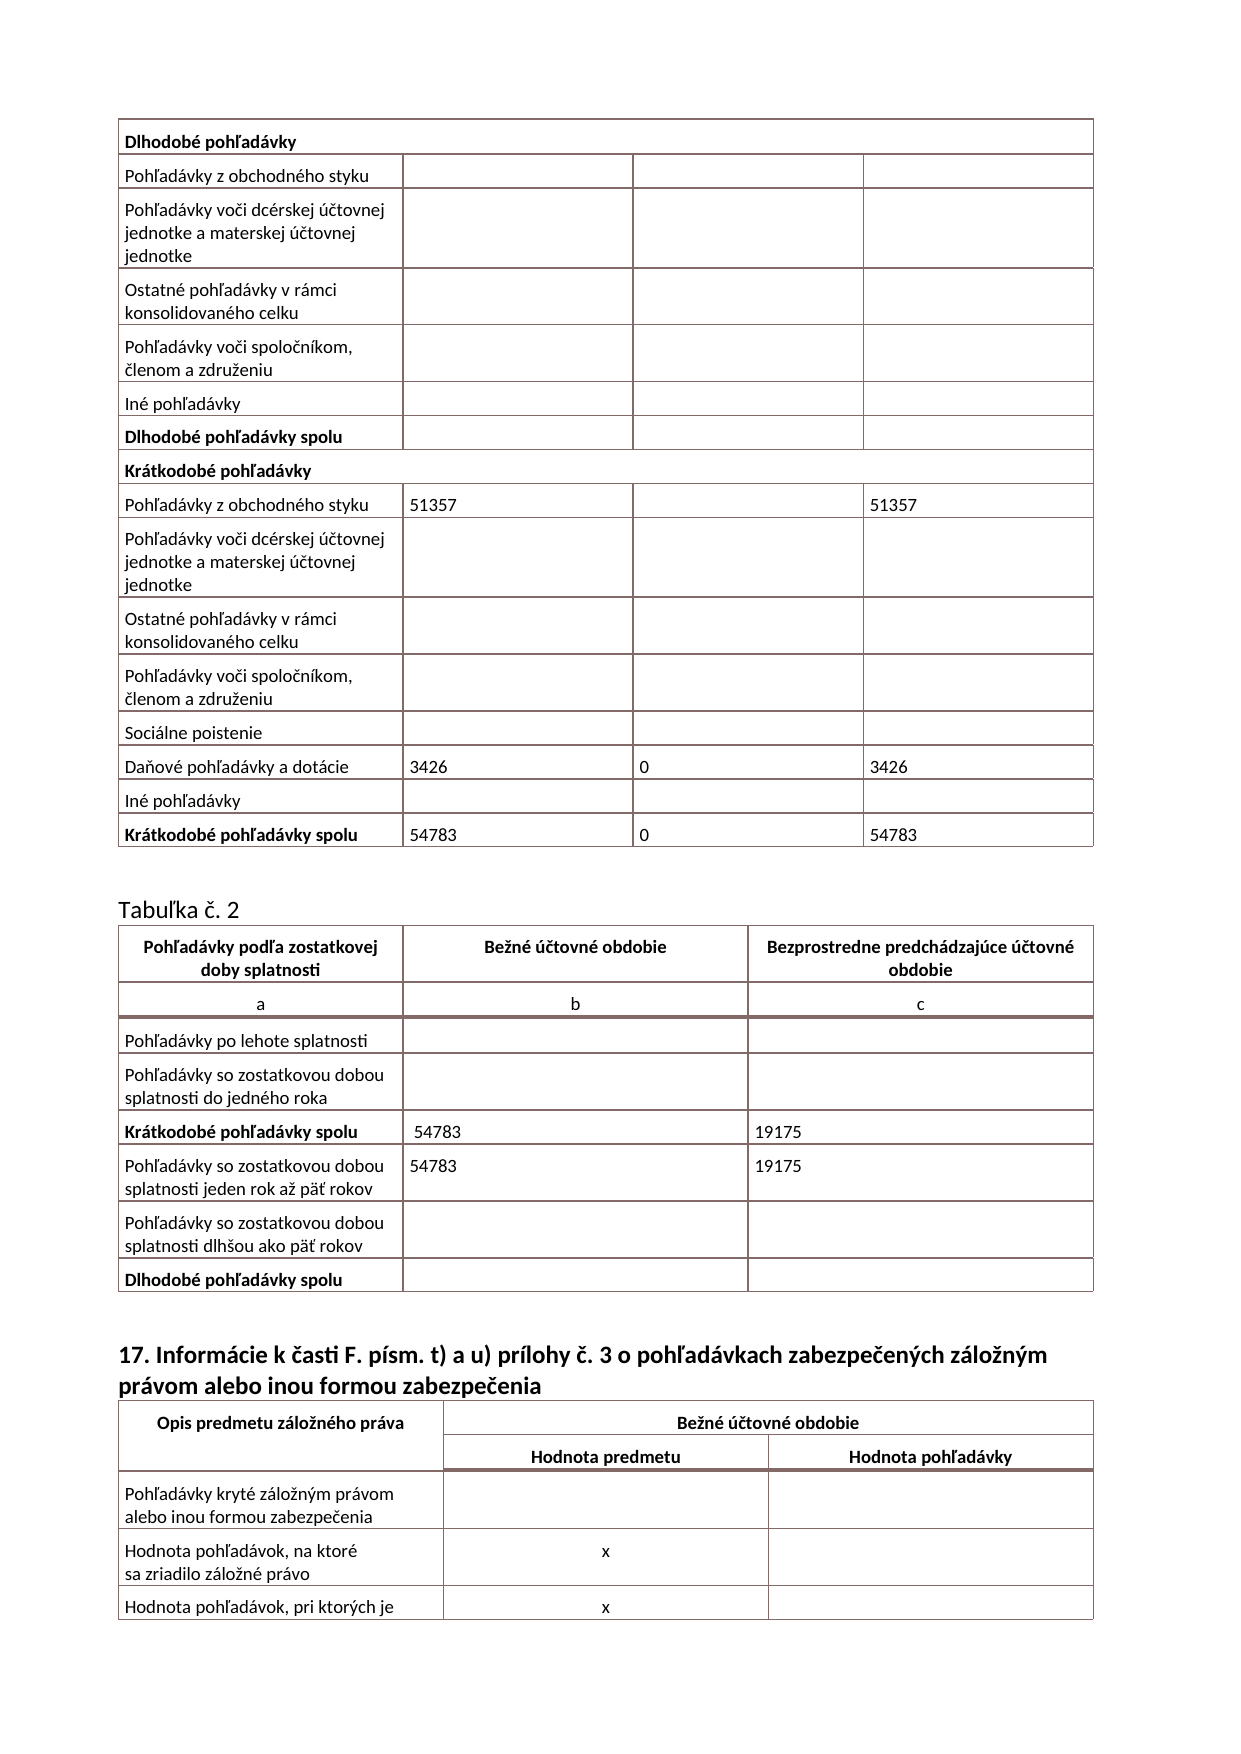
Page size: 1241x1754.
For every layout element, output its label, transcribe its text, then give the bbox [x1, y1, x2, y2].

table_cell 51357 [864, 484, 1093, 517]
table_cell [404, 1202, 747, 1257]
table_cell [864, 325, 1093, 381]
table_cell [769, 1586, 1093, 1619]
table_cell [769, 1529, 1093, 1585]
table_cell [864, 598, 1093, 653]
table_cell [864, 189, 1093, 267]
table_cell c [749, 983, 1093, 1015]
text 17. Informácie k časti F. písm. t) a u) prílohy č. 3 o pohľadávkach zabezpečených záložným právom alebo inou formou zabezpečenia [118, 1339, 1122, 1400]
table_cell Krátkodobé pohľadávky [119, 450, 1093, 483]
table_cell Ostatné pohľadávky v rámci konsolidovaného celku [119, 598, 402, 653]
table_cell Sociálne poistenie [119, 712, 402, 744]
text Tabuľka č. 2 [118, 894, 1122, 925]
table_cell [634, 269, 863, 324]
table_cell 0 [634, 746, 863, 778]
table_cell [864, 269, 1093, 324]
table_cell a [119, 983, 402, 1015]
table_cell [404, 269, 632, 324]
table_cell [749, 1019, 1093, 1052]
table_cell [404, 1019, 747, 1052]
table_cell [634, 598, 863, 653]
table_cell Dlhodobé pohľadávky spolu [119, 416, 402, 449]
table_cell [404, 155, 632, 187]
table_cell Hodnota pohľadávok, na ktoré sa zriadilo záložné právo [119, 1529, 443, 1585]
table_cell Pohľadávky po lehote splatnosti [119, 1019, 402, 1052]
table_cell [864, 712, 1093, 744]
table_cell [749, 1202, 1093, 1257]
table_cell Dlhodobé pohľadávky spolu [119, 1259, 402, 1291]
table_cell [634, 484, 863, 517]
table_cell x [444, 1586, 768, 1619]
table_cell [864, 518, 1093, 596]
table_cell Iné pohľadávky [119, 382, 402, 415]
table_cell Pohľadávky so zostatkovou dobou splatnosti do jedného roka [119, 1054, 402, 1109]
table_cell [864, 655, 1093, 710]
table_cell [749, 1259, 1093, 1291]
table_cell [864, 155, 1093, 187]
table_cell [404, 416, 632, 449]
table_cell [444, 1472, 768, 1528]
table_cell Daňové pohľadávky a dotácie [119, 746, 402, 778]
table_cell [634, 416, 863, 449]
table_cell 54783 [404, 1145, 747, 1200]
table_cell 0 [634, 814, 863, 846]
table_cell Pohľadávky voči dcérskej účtovnej jednotke a materskej účtovnej jednotke [119, 518, 402, 596]
table_cell [404, 712, 632, 744]
table_header Pohľadávky podľa zostatkovej doby splatnosti [119, 926, 402, 981]
table_cell [864, 780, 1093, 812]
table_cell Pohľadávky z obchodného styku [119, 155, 402, 187]
table_cell [864, 416, 1093, 449]
table_cell Ostatné pohľadávky v rámci konsolidovaného celku [119, 269, 402, 324]
table_cell Pohľadávky so zostatkovou dobou splatnosti dlhšou ako päť rokov [119, 1202, 402, 1257]
table_cell [404, 780, 632, 812]
table_cell Krátkodobé pohľadávky spolu [119, 1111, 402, 1143]
table_cell Iné pohľadávky [119, 780, 402, 812]
table_cell b [404, 983, 747, 1015]
table_cell Pohľadávky voči spoločníkom, členom a združeniu [119, 325, 402, 381]
table_cell [634, 325, 863, 381]
table_cell [634, 382, 863, 415]
table_cell [634, 780, 863, 812]
table_cell Pohľadávky so zostatkovou dobou splatnosti jeden rok až päť rokov [119, 1145, 402, 1200]
table_cell Hodnota pohľadávky [769, 1435, 1093, 1468]
table_cell Pohľadávky z obchodného styku [119, 484, 402, 517]
table_cell [634, 518, 863, 596]
table_cell 54783 [404, 814, 632, 846]
table_cell [404, 189, 632, 267]
table_header Bežné účtovné obdobie [444, 1401, 1093, 1434]
table_cell [864, 382, 1093, 415]
table_header Opis predmetu záložného práva [119, 1401, 443, 1470]
table_cell [634, 189, 863, 267]
table_cell 3426 [864, 746, 1093, 778]
table_cell [769, 1472, 1093, 1528]
table_cell Hodnota predmetu [444, 1435, 768, 1468]
table_cell Krátkodobé pohľadávky spolu [119, 814, 402, 846]
table_cell [404, 598, 632, 653]
table_cell Hodnota pohľadávok, pri ktorých je [119, 1586, 443, 1619]
table_cell [404, 1054, 747, 1109]
table_cell 54783 [404, 1111, 747, 1143]
table_cell [634, 712, 863, 744]
table_cell [634, 155, 863, 187]
table_header Bezprostredne predchádzajúce účtovné obdobie [749, 926, 1093, 981]
table_cell [404, 518, 632, 596]
table_cell 51357 [404, 484, 632, 517]
table_cell Pohľadávky kryté záložným právom alebo inou formou zabezpečenia [119, 1472, 443, 1528]
table_cell 19175 [749, 1111, 1093, 1143]
table_cell [404, 655, 632, 710]
table_cell Dlhodobé pohľadávky [119, 120, 1093, 153]
table_cell 19175 [749, 1145, 1093, 1200]
table_cell [634, 655, 863, 710]
table_cell Pohľadávky voči spoločníkom, členom a združeniu [119, 655, 402, 710]
table_cell [749, 1054, 1093, 1109]
table_cell 54783 [864, 814, 1093, 846]
table_cell x [444, 1529, 768, 1585]
table_header Bežné účtovné obdobie [404, 926, 747, 981]
table_cell Pohľadávky voči dcérskej účtovnej jednotke a materskej účtovnej jednotke [119, 189, 402, 267]
table_cell 3426 [404, 746, 632, 778]
table_cell [404, 382, 632, 415]
table_cell [404, 325, 632, 381]
table_cell [404, 1259, 747, 1291]
